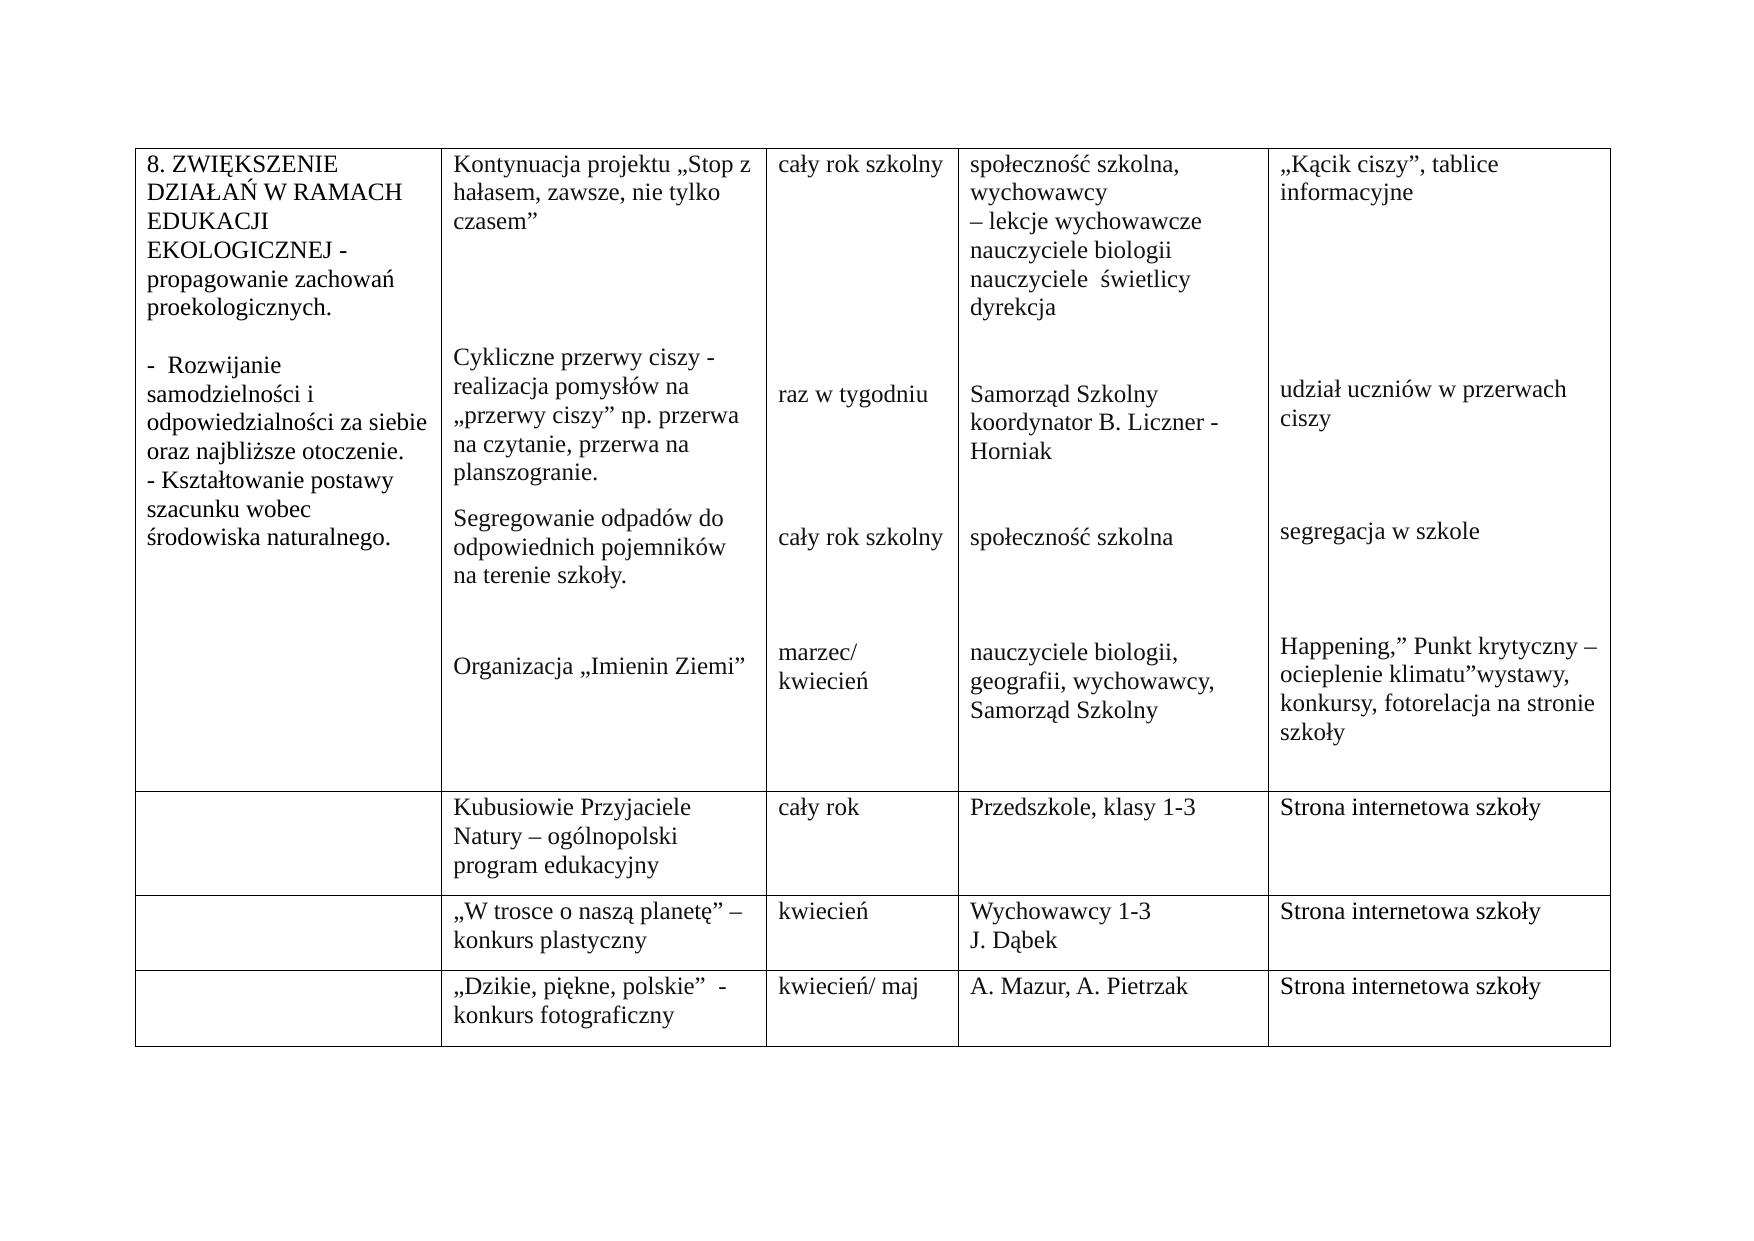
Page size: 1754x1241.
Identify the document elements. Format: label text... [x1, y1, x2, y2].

table_cell [136, 792, 441, 895]
table_cell [136, 896, 441, 970]
table_cell Strona internetowa szkoły [1269, 896, 1610, 970]
table_cell Kontynuacja projektu „Stop z hałasem, zawsze, nie tylko czasem” Cykliczne przerwy ciszy - realizacja pomysłów na „przerwy ciszy” np. przerwa na czytanie, przerwa na planszogranie. Segregowanie odpadów do odpowiednich pojemników na terenie szkoły. Organizacja „Imienin Ziemi” [442, 149, 766, 791]
table_cell Kubusiowie Przyjaciele Natury – ogólnopolski program edukacyjny [442, 792, 766, 895]
table_cell kwiecień/ maj [767, 971, 958, 1046]
table_cell cały rok szkolny raz w tygodniu cały rok szkolny marzec/ kwiecień [767, 149, 958, 791]
table_cell Strona internetowa szkoły [1269, 971, 1610, 1046]
table_cell „Kącik ciszy”, tablice informacyjne udział uczniów w przerwach ciszy segregacja w szkole Happening,” Punkt krytyczny – ocieplenie klimatu”wystawy, konkursy, fotorelacja na stronie szkoły [1269, 149, 1610, 791]
table_cell [136, 971, 441, 1046]
table_cell Przedszkole, klasy 1-3 [959, 792, 1268, 895]
table_cell „Dzikie, piękne, polskie” - konkurs fotograficzny [442, 971, 766, 1046]
table_cell 8. ZWIĘKSZENIE DZIAŁAŃ W RAMACH EDUKACJI EKOLOGICZNEJ - propagowanie zachowań proekologicznych. - Rozwijanie samodzielności i odpowiedzialności za siebie oraz najbliższe otoczenie. - Kształtowanie postawy szacunku wobec środowiska naturalnego. [136, 149, 441, 791]
table_cell kwiecień [767, 896, 958, 970]
table_cell cały rok [767, 792, 958, 895]
table_cell A. Mazur, A. Pietrzak [959, 971, 1268, 1046]
table_cell „W trosce o naszą planetę” – konkurs plastyczny [442, 896, 766, 970]
table_cell Wychowawcy 1-3 J. Dąbek [959, 896, 1268, 970]
table_cell Strona internetowa szkoły [1269, 792, 1610, 895]
table_cell społeczność szkolna, wychowawcy – lekcje wychowawcze nauczyciele biologii nauczyciele świetlicy dyrekcja Samorząd Szkolny koordynator B. Liczner - Horniak społeczność szkolna nauczyciele biologii, geografii, wychowawcy, Samorząd Szkolny [959, 149, 1268, 791]
